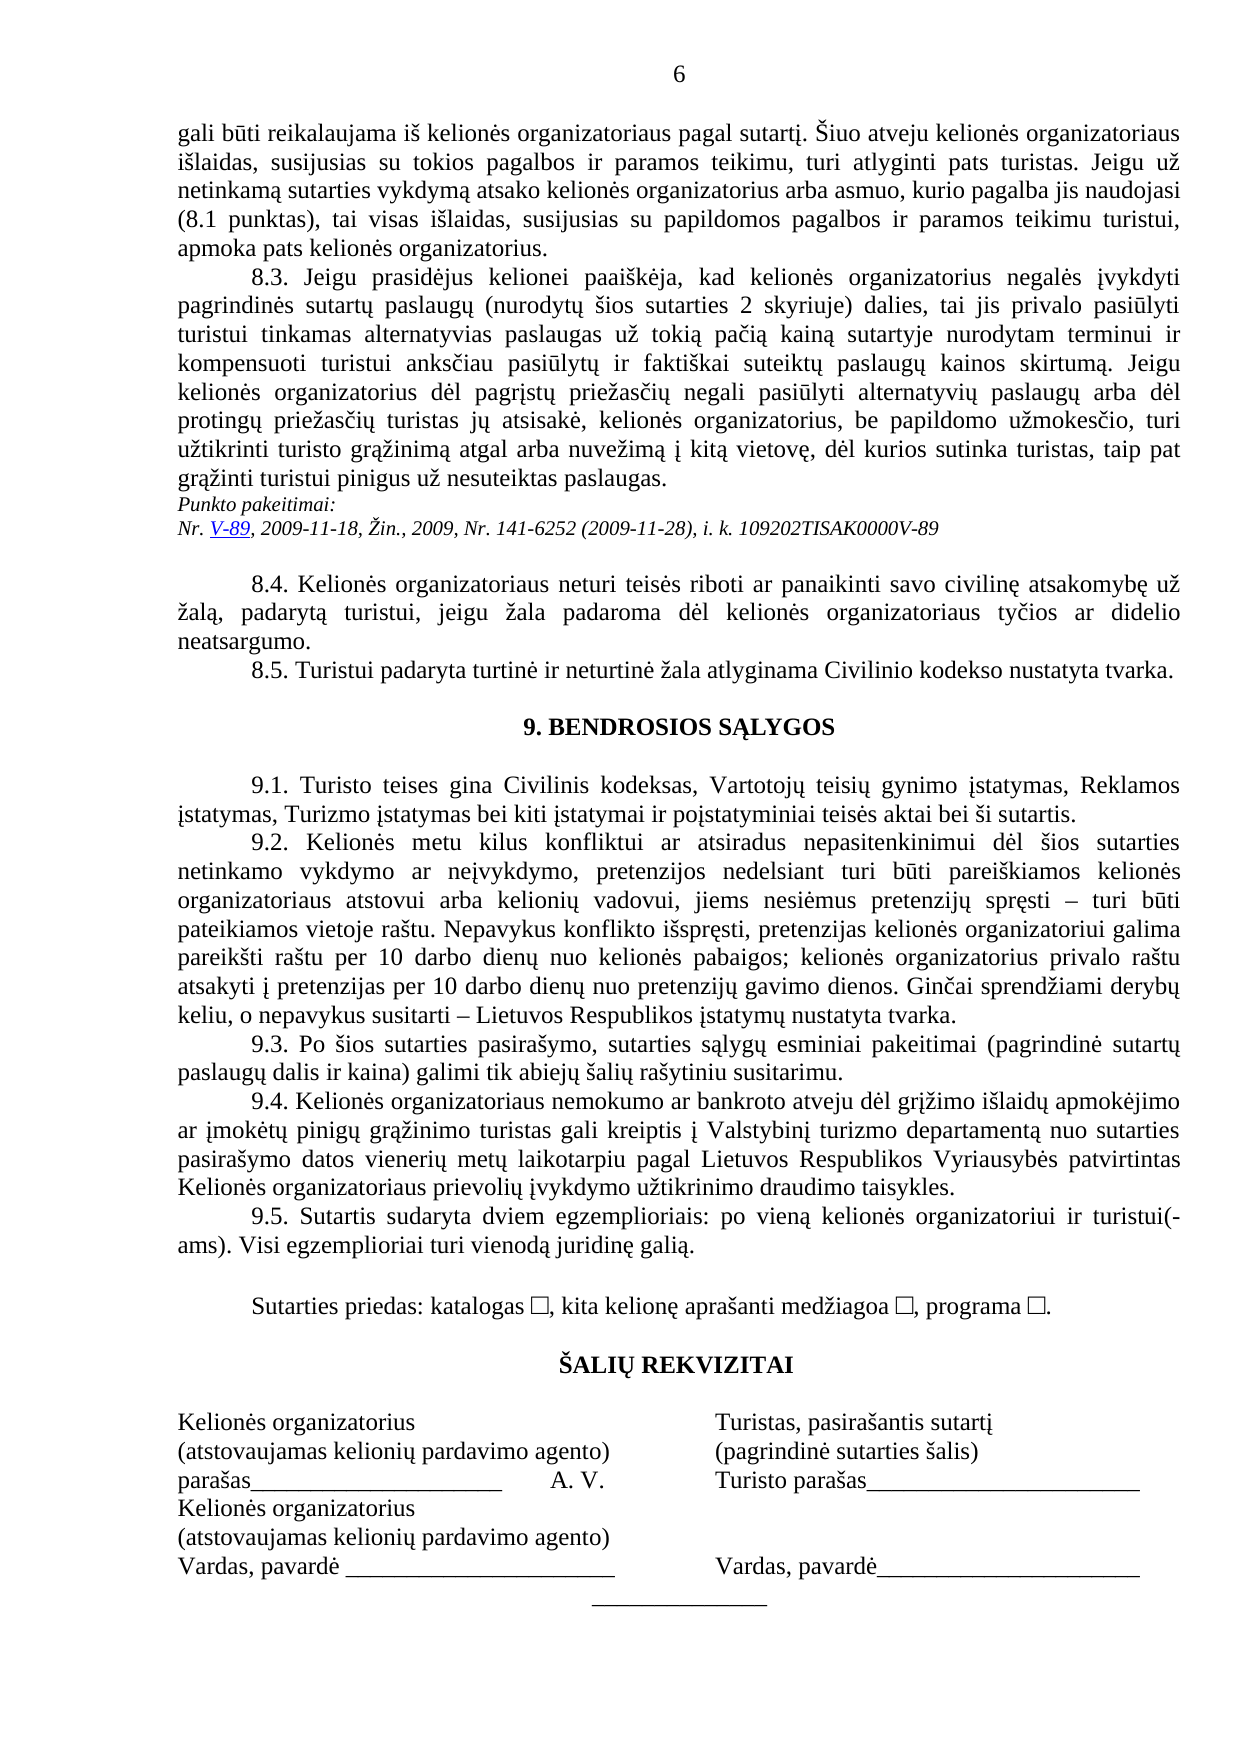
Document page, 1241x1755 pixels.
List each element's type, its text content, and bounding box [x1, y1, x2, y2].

text Vardas, pavardė Vardas, pavardė [177, 1551, 1181, 1580]
text 8.5. Turistui padaryta turtinė ir neturtinė žala atlyginama Civilinio kodekso nustatyta tvarka. [177, 655, 1181, 684]
text Kelionės organizatorius Turistas, pasirašantis sutartį [177, 1407, 1181, 1436]
text 9.3. Po šios sutarties pasirašymo, sutarties sąlygų esminiai pakeitimai (pagrindinė sutartų paslaugų dalis ir kaina) galimi tik abiejų šalių rašytiniu susitarimu. [177, 1029, 1181, 1086]
text 9.4. Kelionės organizatoriaus nemokumo ar bankroto atveju dėl grįžimo išlaidų apmokėjimo ar įmokėtų pinigų grąžinimo turistas gali kreiptis į Valstybinį turizmo departamentą nuo sutarties pasirašymo datos vienerių metų laikotarpiu pagal Lietuvos Respublikos Vyriausybės patvirtintas Kelionės organizatoriaus prievolių įvykdymo užtikrinimo draudimo taisykles. [177, 1086, 1181, 1201]
text 9.5. Sutartis sudaryta dviem egzemplioriais: po vieną kelionės organizatoriui ir turistui(-ams). Visi egzemplioriai turi vienodą juridinę galią. [177, 1201, 1181, 1259]
text Punkto pakeitimai: [177, 492, 1181, 516]
text (atstovaujamas kelionių pardavimo agento) [177, 1522, 1181, 1551]
text Nr. V-89, 2009-11-18, Žin., 2009, Nr. 141-6252 (2009-11-28), i. k. 109202TISAK0000V-89 [177, 516, 1181, 540]
text 8.3. Jeigu prasidėjus kelionei paaiškėja, kad kelionės organizatorius negalės įvykdyti pagrindinės sutartų paslaugų (nurodytų šios sutarties 2 skyriuje) dalies, tai jis privalo pasiūlyti turistui tinkamas alternatyvias paslaugas už tokią pačią kainą sutartyje nurodytam terminui ir kompensuoti turistui anksčiau pasiūlytų ir faktiškai suteiktų paslaugų kainos skirtumą. Jeigu kelionės organizatorius dėl pagrįstų priežasčių negali pasiūlyti alternatyvių paslaugų arba dėl protingų priežasčių turistas jų atsisakė, kelionės organizatorius, be papildomo užmokesčio, turi užtikrinti turisto grąžinimą atgal arba nuvežimą į kitą vietovę, dėl kurios sutinka turistas, taip pat grąžinti turistui pinigus už nesuteiktas paslaugas. [177, 262, 1181, 492]
text Kelionės organizatorius [177, 1493, 1181, 1522]
text 9. BENDROSIOS SĄLYGOS [177, 712, 1181, 741]
text 9.1. Turisto teises gina Civilinis kodeksas, Vartotojų teisių gynimo įstatymas, Reklamos įstatymas, Turizmo įstatymas bei kiti įstatymai ir poįstatyminiai teisės aktai bei ši sutartis. [177, 770, 1181, 827]
text Sutarties priedas: katalogas □, kita kelionę aprašanti medžiagoa □, programa □. [177, 1287, 1181, 1321]
text gali būti reikalaujama iš kelionės organizatoriaus pagal sutartį. Šiuo atveju kelionės organizatoriaus išlaidas, susijusias su tokios pagalbos ir paramos teikimu, turi atlyginti pats turistas. Jeigu už netinkamą sutarties vykdymą atsako kelionės organizatorius arba asmuo, kurio pagalba jis naudojasi (8.1 punktas), tai visas išlaidas, susijusias su papildomos pagalbos ir paramos teikimu turistui, apmoka pats kelionės organizatorius. [177, 118, 1181, 262]
text ŠALIŲ REKVIZITAI [177, 1350, 1181, 1378]
text parašas A. V. Turisto parašas [177, 1465, 1181, 1493]
text 9.2. Kelionės metu kilus konfliktui ar atsiradus nepasitenkinimui dėl šios sutarties netinkamo vykdymo ar neįvykdymo, pretenzijos nedelsiant turi būti pareiškiamos kelionės organizatoriaus atstovui arba kelionių vadovui, jiems nesiėmus pretenzijų spręsti – turi būti pateikiamos vietoje raštu. Nepavykus konflikto išspręsti, pretenzijas kelionės organizatoriui galima pareikšti raštu per 10 darbo dienų nuo kelionės pabaigos; kelionės organizatorius privalo raštu atsakyti į pretenzijas per 10 darbo dienų nuo pretenzijų gavimo dienos. Ginčai sprendžiami derybų keliu, o nepavykus susitarti – Lietuvos Respublikos įstatymų nustatyta tvarka. [177, 827, 1181, 1029]
text (atstovaujamas kelionių pardavimo agento) (pagrindinė sutarties šalis) [177, 1436, 1181, 1465]
text ______________ [177, 1580, 1181, 1608]
text 8.4. Kelionės organizatoriaus neturi teisės riboti ar panaikinti savo civilinę atsakomybę už žalą, padarytą turistui, jeigu žala padaroma dėl kelionės organizatoriaus tyčios ar didelio neatsargumo. [177, 569, 1181, 655]
